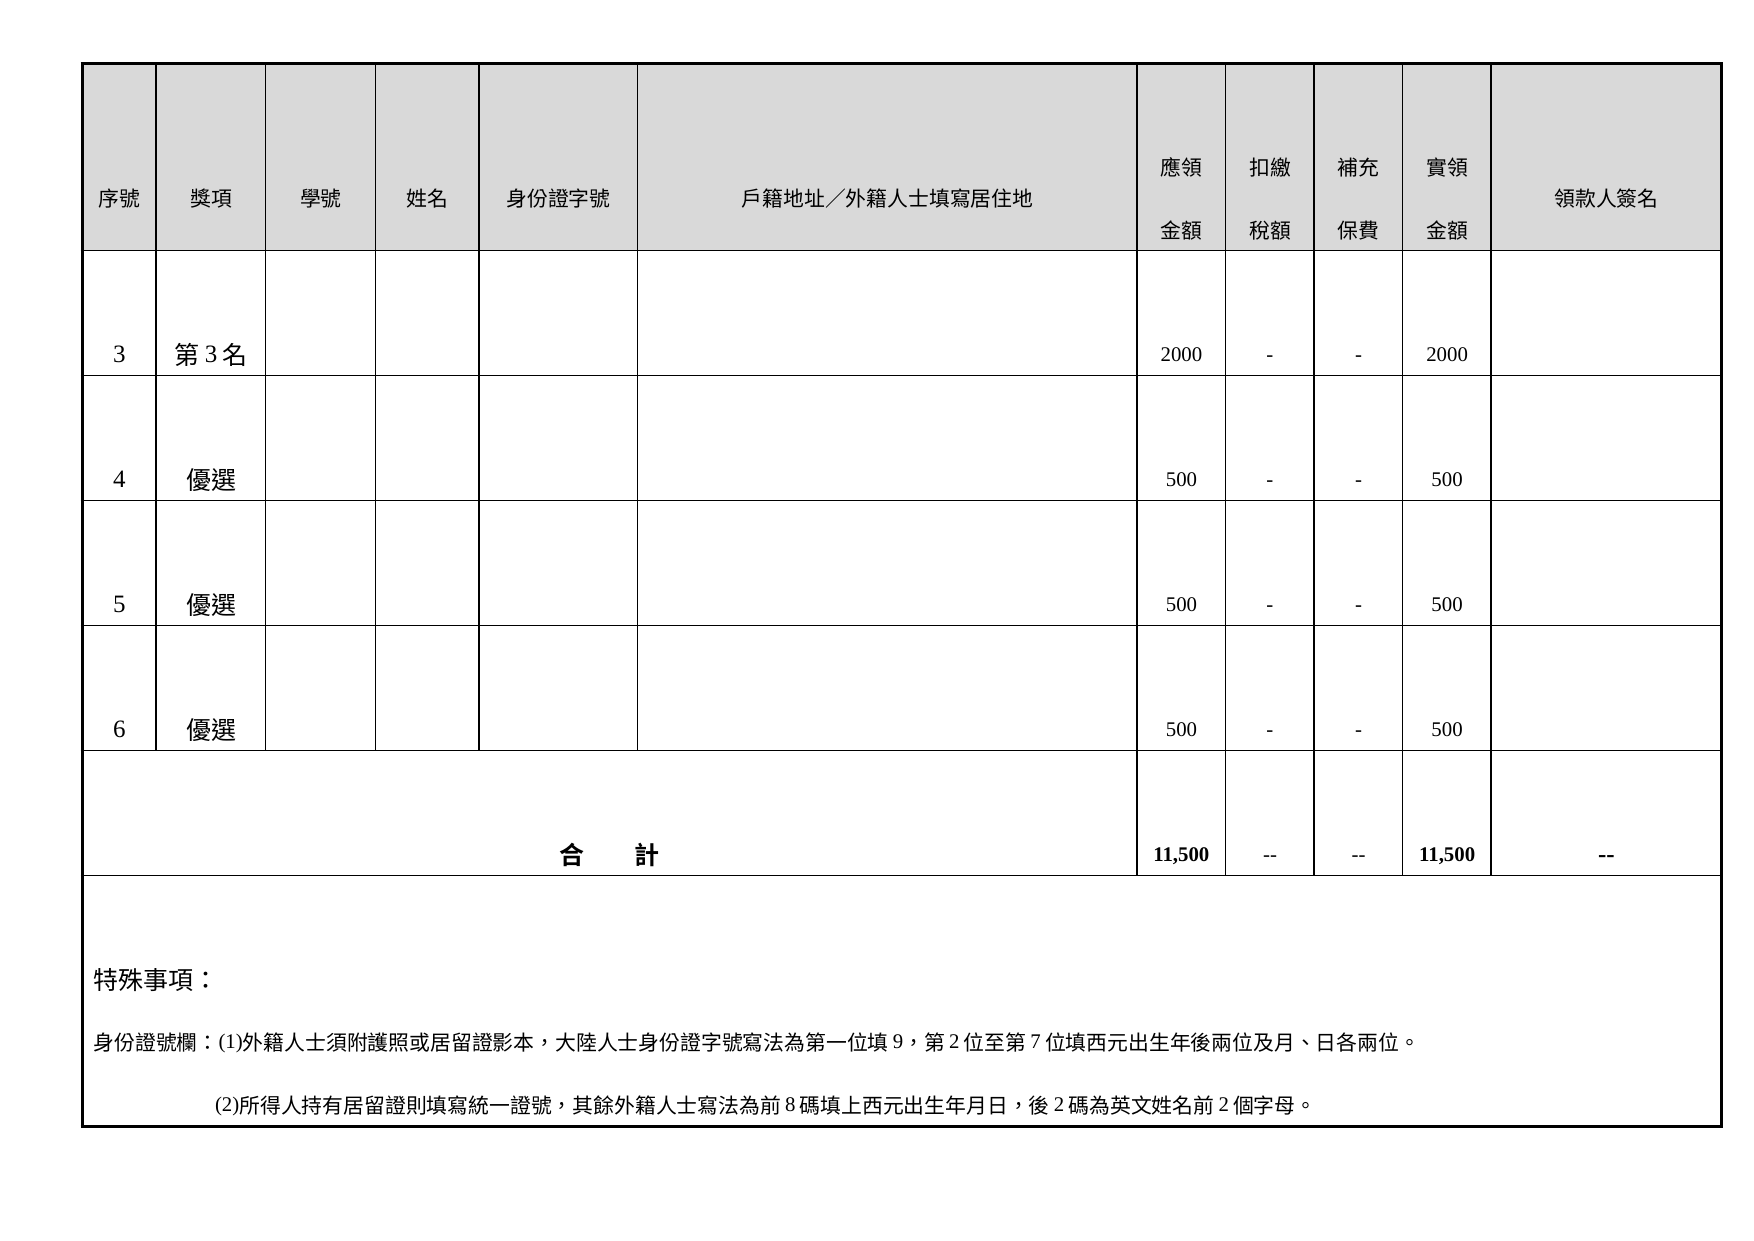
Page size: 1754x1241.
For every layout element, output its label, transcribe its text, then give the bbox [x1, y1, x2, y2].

table_cell 11,500 [1403, 751, 1490, 875]
table_cell - [1226, 626, 1313, 750]
table_header 獎項 [157, 65, 265, 250]
table_cell - [1226, 501, 1313, 625]
table_cell [266, 376, 375, 500]
table_cell - [1226, 251, 1313, 375]
table_header 應領 金額 [1138, 65, 1225, 250]
table_cell 500 [1138, 376, 1225, 500]
table_cell [376, 501, 478, 625]
table_cell [638, 501, 1136, 625]
table_cell - [1315, 376, 1402, 500]
table_cell - [1315, 251, 1402, 375]
table_cell 2000 [1138, 251, 1225, 375]
table_cell -- [1492, 751, 1720, 875]
table_cell 3 [84, 251, 155, 375]
table_header 姓名 [376, 65, 478, 250]
table_header 戶籍地址／外籍人士填寫居住地 [638, 65, 1136, 250]
table_cell 優選 [157, 626, 265, 750]
table_cell [376, 376, 478, 500]
table_header 序號 [84, 65, 155, 250]
table_cell 2000 [1403, 251, 1490, 375]
table_cell [480, 376, 637, 500]
table_header 學號 [266, 65, 375, 250]
table_cell [266, 251, 375, 375]
table_cell 合 計 [84, 751, 1136, 875]
table_header 實領 金額 [1403, 65, 1490, 250]
table_cell 11,500 [1138, 751, 1225, 875]
table_cell [480, 251, 637, 375]
table_cell [1492, 251, 1720, 375]
table_cell [638, 251, 1136, 375]
table_cell [480, 626, 637, 750]
table_cell [266, 501, 375, 625]
table_cell 500 [1138, 626, 1225, 750]
table_cell 500 [1403, 376, 1490, 500]
table_cell [1492, 376, 1720, 500]
table_cell 6 [84, 626, 155, 750]
table_cell [376, 251, 478, 375]
table_cell -- [1315, 751, 1402, 875]
table_header 領款人簽名 [1492, 65, 1720, 250]
table_cell [376, 626, 478, 750]
table_cell [266, 626, 375, 750]
table_cell - [1315, 626, 1402, 750]
table_cell [638, 626, 1136, 750]
table_cell 500 [1403, 626, 1490, 750]
table_header 補充 保費 [1315, 65, 1402, 250]
table_cell 500 [1403, 501, 1490, 625]
table_cell [1492, 501, 1720, 625]
table_cell 優選 [157, 501, 265, 625]
table_header 扣繳 稅額 [1226, 65, 1313, 250]
table_cell [1492, 626, 1720, 750]
table_cell -- [1226, 751, 1313, 875]
table_cell [480, 501, 637, 625]
table_cell 第3名 [157, 251, 265, 375]
table_cell 500 [1138, 501, 1225, 625]
table_header 身份證字號 [480, 65, 637, 250]
table_cell [638, 376, 1136, 500]
table_cell 4 [84, 376, 155, 500]
table_cell 5 [84, 501, 155, 625]
table_cell 特殊事項： 身份證號欄：(1)外籍人士須附護照或居留證影本，大陸人士身份證字號寫法為第一位填9，第2位至第7位填西元出生年後兩位及月、日各兩位。 (2)所得人持有居留證則填寫統一證號，其餘外籍人士寫法為前8碼填上西元出生年月日，後2碼為英文姓名前2個字母。 [84, 876, 1720, 1125]
table_cell 優選 [157, 376, 265, 500]
table_cell - [1315, 501, 1402, 625]
table_cell - [1226, 376, 1313, 500]
